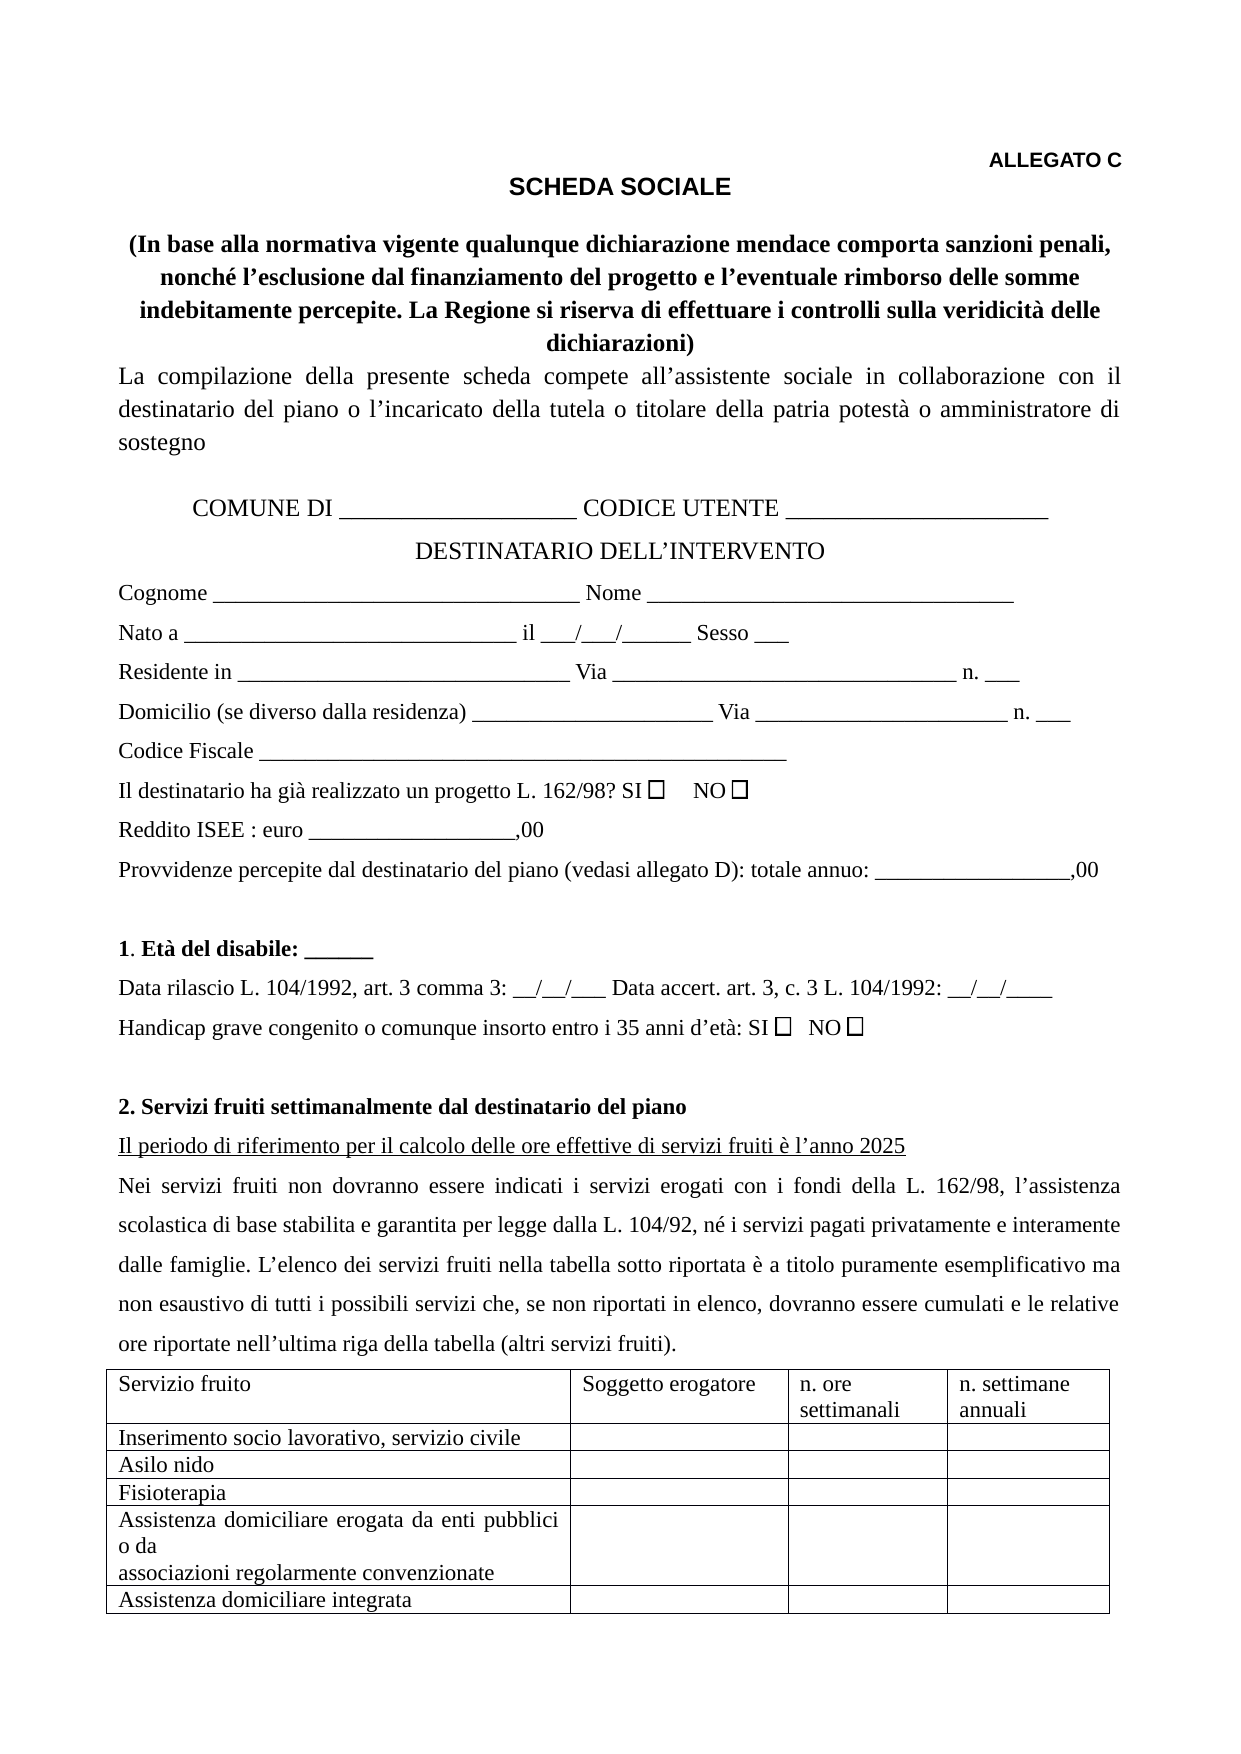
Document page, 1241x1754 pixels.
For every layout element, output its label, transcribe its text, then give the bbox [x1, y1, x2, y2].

text Residente in _____________________________ Via ______________________________ n. ___ [118, 658, 1122, 685]
table_cell [571, 1506, 788, 1585]
table_cell [948, 1479, 1109, 1505]
text ALLEGATO C [118, 148, 1122, 172]
text La compilazione della presente scheda compete all’assistente sociale in collaborazione con il destinatario del piano o l’incaricato della tutela o titolare della patria potestà o amministratore di sostegno [118, 361, 1122, 456]
text Data rilascio L. 104/1992, art. 3 comma 3: __/__/___ Data accert. art. 3, c. 3 L. 104/1992: __/__/____ [118, 974, 1122, 1001]
table_cell [571, 1586, 788, 1612]
picture [731, 780, 748, 799]
table_cell [571, 1424, 788, 1450]
table_cell [789, 1479, 947, 1505]
text Reddito ISEE : euro __________________,00 [118, 816, 1122, 843]
text Il periodo di riferimento per il calcolo delle ore effettive di servizi fruiti è l’anno 2025 [118, 1132, 1122, 1158]
table_cell [789, 1451, 947, 1478]
table_cell [948, 1506, 1109, 1585]
text Cognome ________________________________ Nome ________________________________ [118, 579, 1122, 606]
picture [648, 780, 665, 799]
table_cell [571, 1479, 788, 1505]
table_cell Fisioterapia [107, 1479, 570, 1505]
table_cell Inserimento socio lavorativo, servizio civile [107, 1424, 570, 1450]
table_cell [789, 1506, 947, 1585]
text 2. Servizi fruiti settimanalmente dal destinatario del piano [118, 1093, 1122, 1119]
text Nato a _____________________________ il ___/___/______ Sesso ___ [118, 619, 1122, 645]
table_header n. settimane annuali [948, 1370, 1109, 1423]
text DESTINATARIO DELL’INTERVENTO [118, 536, 1122, 565]
table_cell [948, 1424, 1109, 1450]
text Domicilio (se diverso dalla residenza) _____________________ Via ______________________ n. ___ [118, 698, 1122, 724]
table_cell Assistenza domiciliare erogata da enti pubblici o da associazioni regolarmente convenzionate [107, 1506, 570, 1585]
text Il destinatario ha già realizzato un progetto L. 162/98? SI NO [118, 777, 1122, 803]
table_cell [948, 1451, 1109, 1478]
table_cell [789, 1586, 947, 1612]
text SCHEDA SOCIALE [118, 172, 1122, 200]
text Provvidenze percepite dal destinatario del piano (vedasi allegato D): totale annuo: _________________,00 [118, 856, 1122, 882]
table_header Servizio fruito [107, 1370, 570, 1423]
table_cell [789, 1424, 947, 1450]
text Handicap grave congenito o comunque insorto entro i 35 anni d’età: SI NO [118, 1014, 1122, 1040]
table_cell [571, 1451, 788, 1478]
text 1. Età del disabile: ______ [118, 935, 1122, 961]
text Codice Fiscale ______________________________________________ [118, 737, 1122, 764]
table_header Soggetto erogatore [571, 1370, 788, 1423]
picture [775, 1017, 792, 1036]
table_cell Assistenza domiciliare integrata [107, 1586, 570, 1612]
text COMUNE DI ___________________ CODICE UTENTE _____________________ [118, 493, 1122, 522]
table_cell [948, 1586, 1109, 1612]
picture [847, 1017, 864, 1036]
text Nei servizi fruiti non dovranno essere indicati i servizi erogati con i fondi della L. 162/98, l’assistenza scolastica di base stabilita e garantita per legge dalla L. 104/92, né i servizi pagati privatamente e interamente dalle famiglie. L’elenco dei servizi fruiti nella tabella sotto riportata è a titolo puramente esemplificativo ma non esaustivo di tutti i possibili servizi che, se non riportati in elenco, dovranno essere cumulati e le relative ore riportate nell’ultima riga della tabella (altri servizi fruiti). [118, 1172, 1122, 1356]
text (In base alla normativa vigente qualunque dichiarazione mendace comporta sanzioni penali, nonché l’esclusione dal finanziamento del progetto e l’eventuale rimborso delle somme indebitamente percepite. La Regione si riserva di effettuare i controlli sulla veridicità delle dichiarazioni) [118, 229, 1122, 357]
table_header n. ore settimanali [789, 1370, 947, 1423]
table_cell Asilo nido [107, 1451, 570, 1478]
